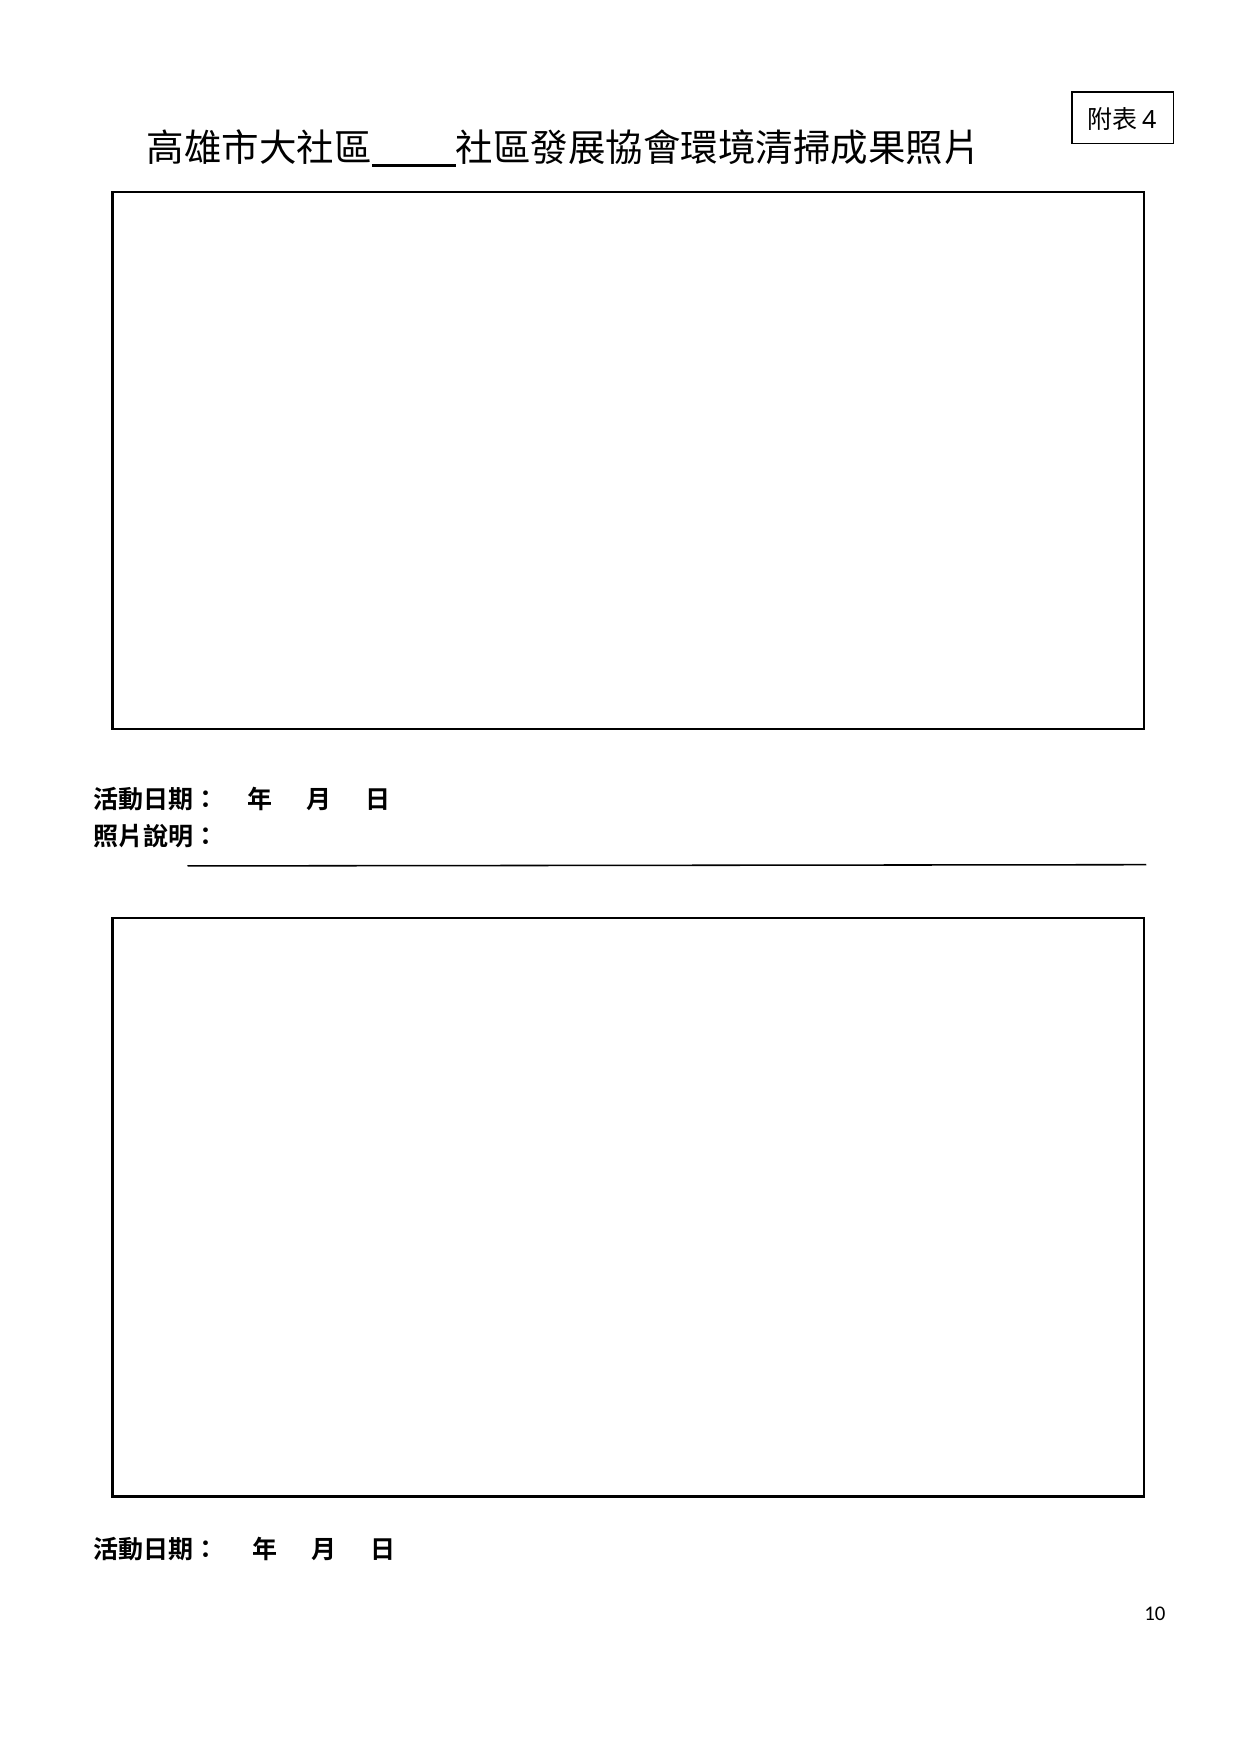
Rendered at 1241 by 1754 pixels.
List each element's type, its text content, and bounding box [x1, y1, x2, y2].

text 高雄市大社區 社區發展協會環境清掃成果照片 [75, 118, 1165, 172]
text 活動日期： 年 月 日 [75, 1522, 1165, 1560]
text 照片說明： [75, 810, 1165, 847]
text 附表4 [1087, 99, 1158, 136]
text 活動日期： 年 月 日 [75, 772, 1165, 810]
